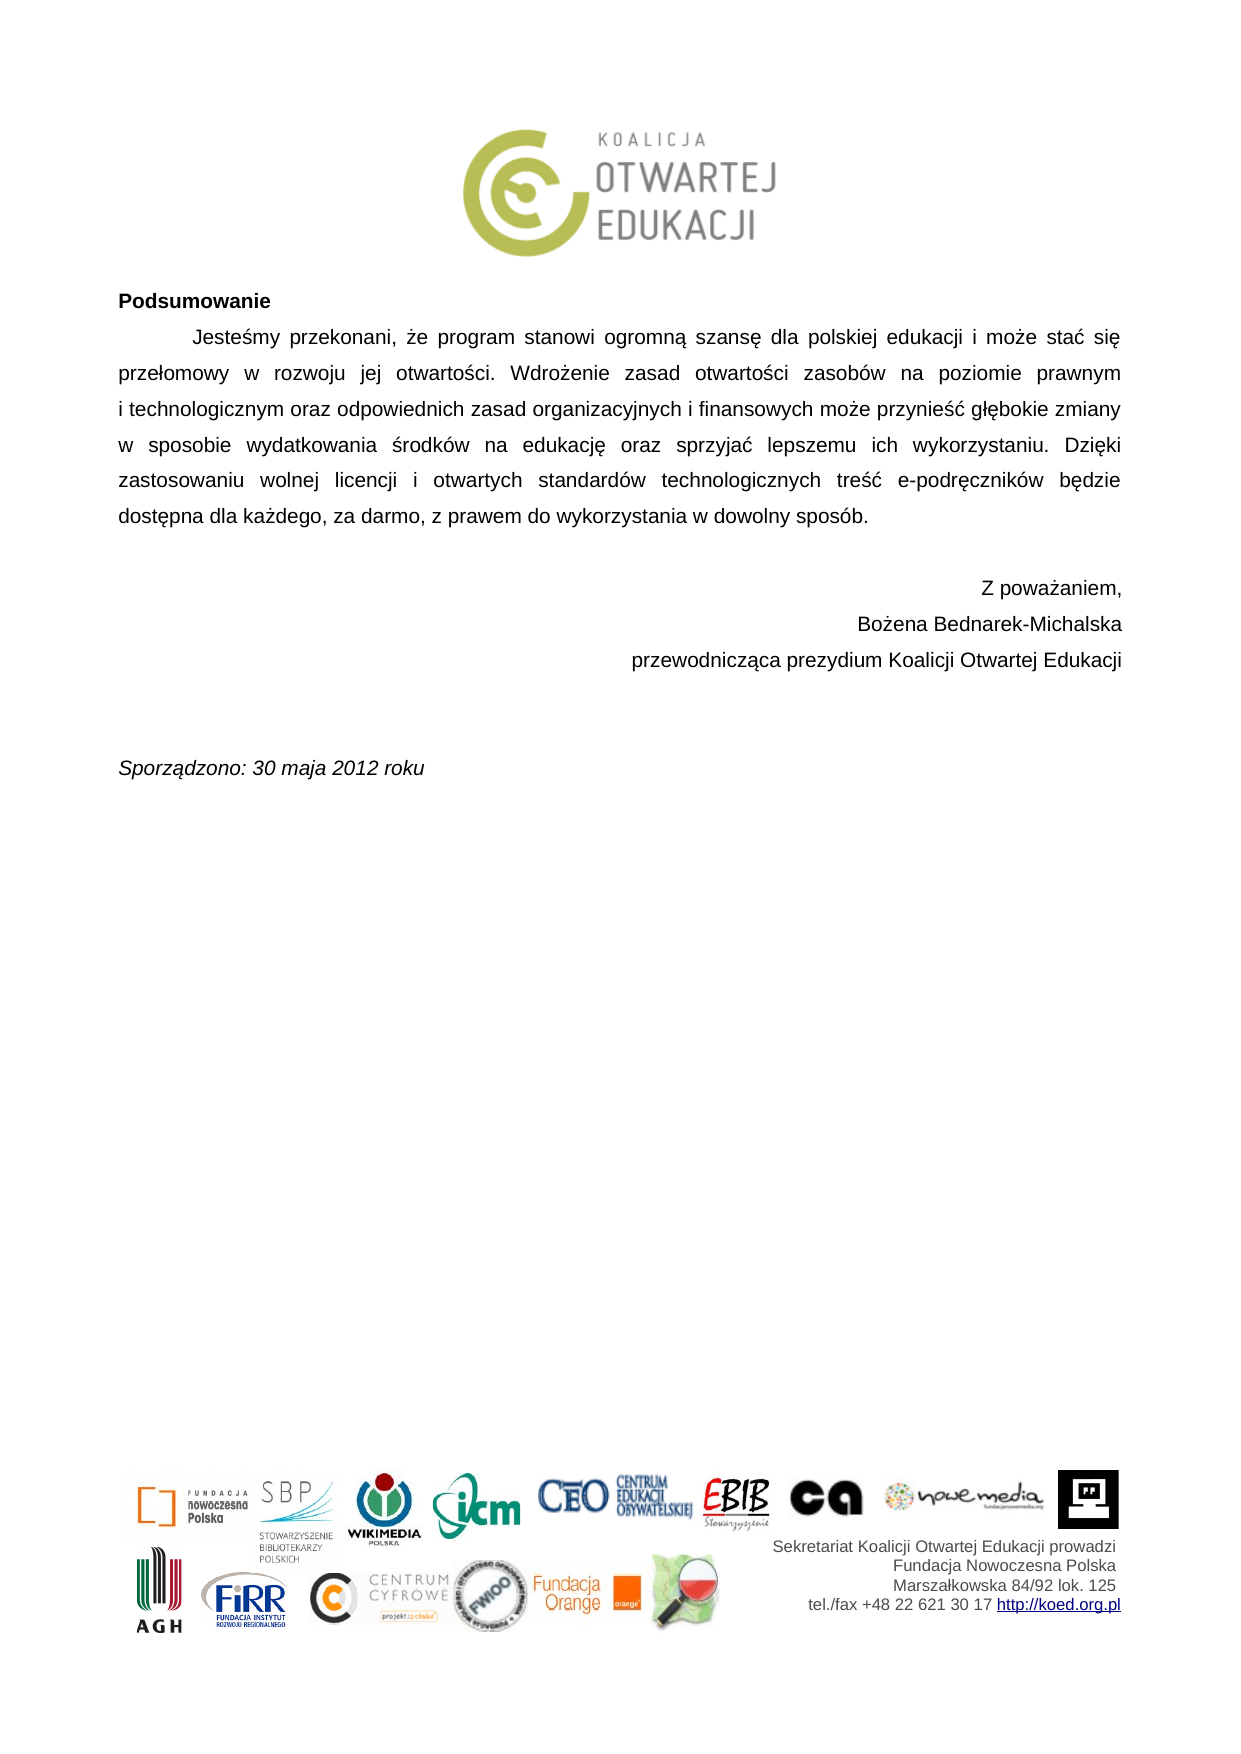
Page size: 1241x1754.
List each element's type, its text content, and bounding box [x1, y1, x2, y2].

text Bożena Bednarek-Michalska [118, 612, 1122, 636]
picture [136, 1547, 182, 1633]
text Podsumowanie [118, 289, 1122, 313]
picture [461, 128, 779, 258]
text Z poważaniem, [118, 576, 1122, 600]
picture [120, 1464, 720, 1633]
text przewodnicząca prezydium Koalicji Otwartej Edukacji [118, 648, 1122, 672]
picture [432, 1473, 521, 1539]
text Sporządzono: 30 maja 2012 roku [118, 756, 1122, 780]
picture [1058, 1470, 1119, 1529]
picture [537, 1469, 777, 1537]
picture [882, 1478, 1046, 1516]
picture [788, 1478, 865, 1518]
text Jesteśmy przekonani, że program stanowi ogromną szansę dla polskiej edukacji i może stać się przełomowy w rozwoju jej otwartości. Wdrożenie zasad otwartości zasobów na poziomie prawnym i technologicznym oraz odpowiednich zasad organizacyjnych i finansowych może przynieść głębokie zmiany w sposobie wydatkowania środków na edukację oraz sprzyjać lepszemu ich wykorzystaniu. Dzięki zastosowaniu wolnej licencji i otwartych standardów technologicznych treść e-podręczników będzie dostępna dla każdego, za darmo, z prawem do wykorzystania w dowolny sposób. [118, 324, 1122, 528]
